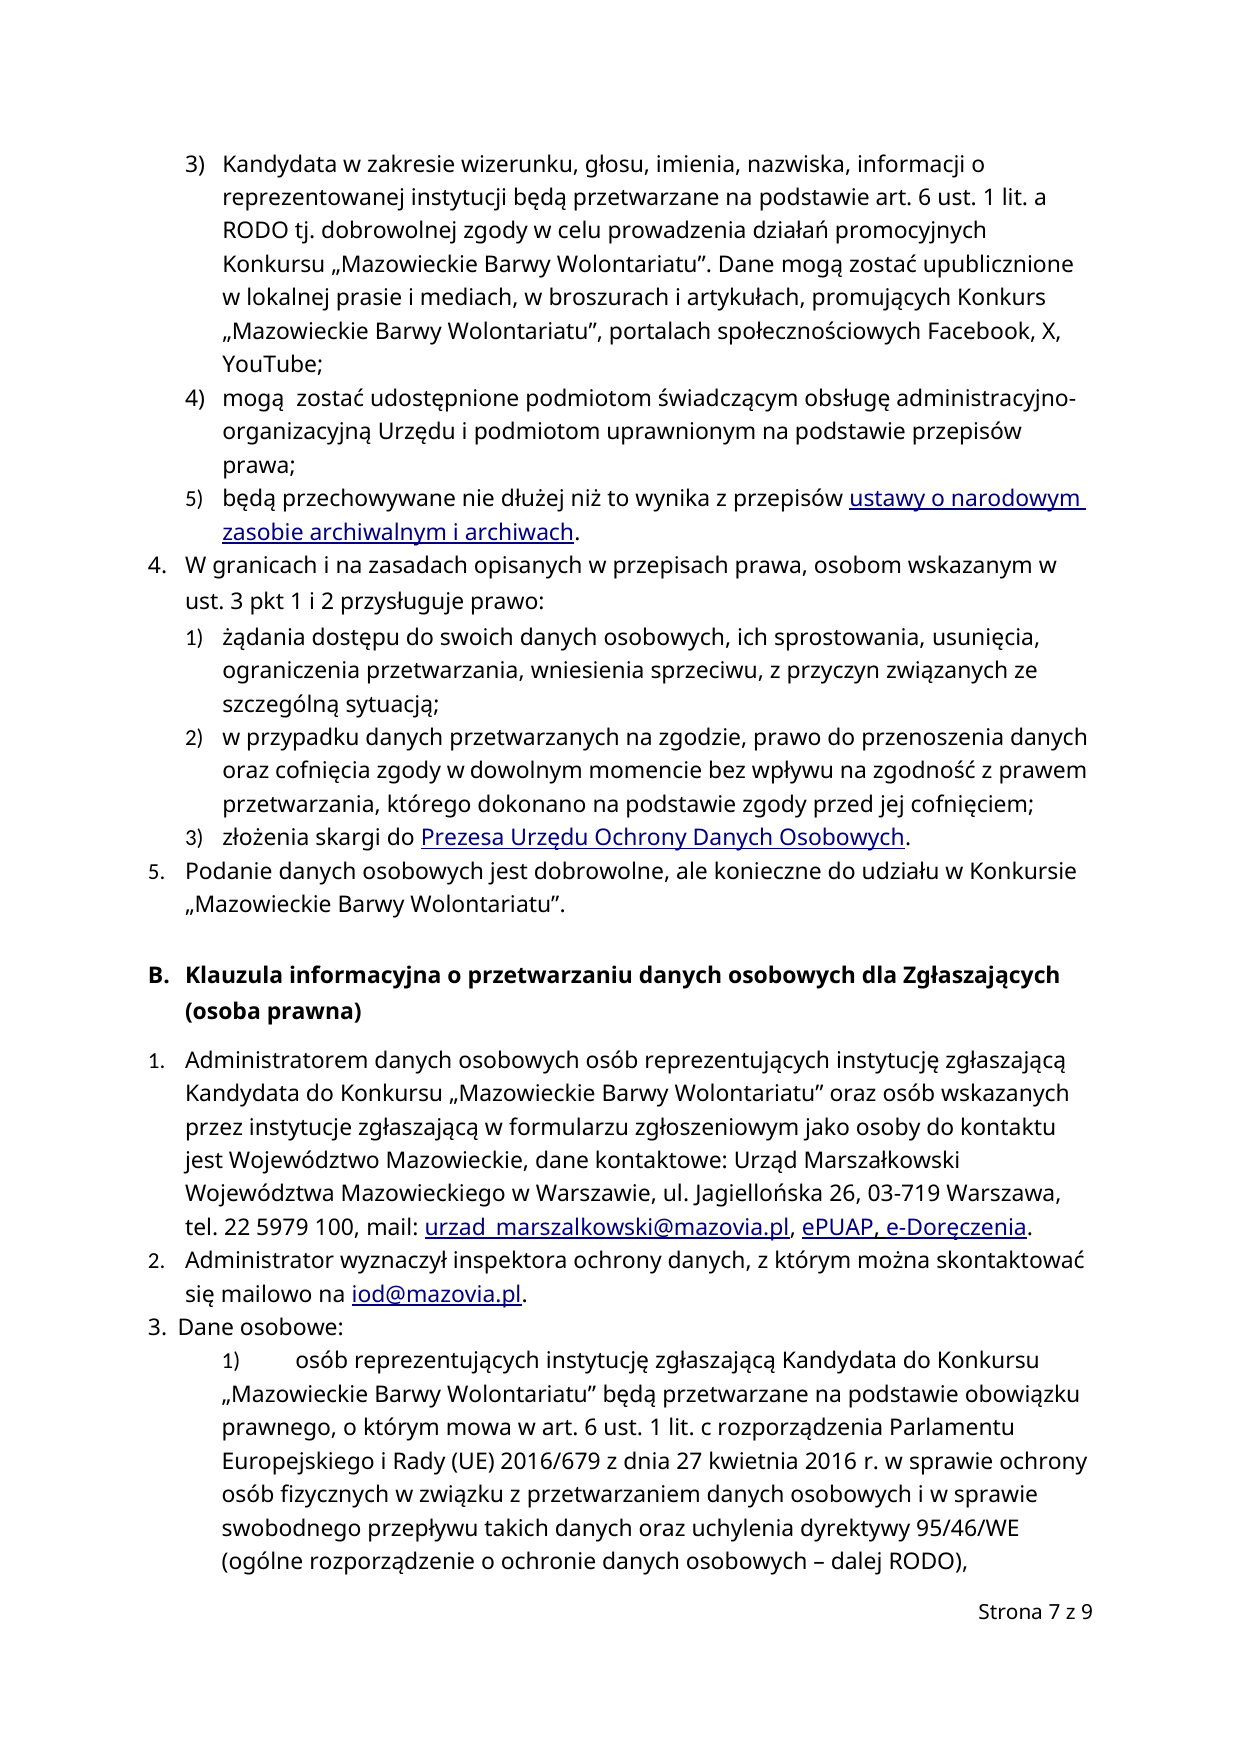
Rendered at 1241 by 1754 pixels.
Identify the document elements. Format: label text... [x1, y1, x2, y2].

list osób reprezentujących instytucję zgłaszającą Kandydata do Konkursu „Mazowieckie Barwy Wolontariatu” będą przetwarzane na podstawie obowiązku prawnego, o którym mowa w art. 6 ust. 1 lit. c rozporządzenia Parlamentu Europejskiego i Rady (UE) 2016/679 z dnia 27 kwietnia 2016 r. w sprawie ochrony osób fizycznych w związku z przetwarzaniem danych osobowych i w sprawie swobodnego przepływu takich danych oraz uchylenia dyrektywy 95/46/WE (ogólne rozporządzenie o ochronie danych osobowych – dalej RODO), [221, 1344, 1093, 1576]
list Administratorem danych osobowych osób reprezentujących instytucję zgłaszającą Kandydata do Konkursu „Mazowieckie Barwy Wolontariatu” oraz osób wskazanych przez instytucje zgłaszającą w formularzu zgłoszeniowym jako osoby do kontaktu jest Województwo Mazowieckie, dane kontaktowe: Urząd Marszałkowski Województwa Mazowieckiego w Warszawie, ul. Jagiellońska 26, 03-719 Warszawa, tel. 22 5979 100, mail: urzad_marszalkowski@mazovia.pl, ePUAP, e-Doręczenia. [148, 1043, 1093, 1242]
list Dane osobowe: [148, 1311, 1093, 1342]
list będą przechowywane nie dłużej niż to wynika z przepisów ustawy o narodowym zasobie archiwalnym i archiwach. [185, 482, 1093, 547]
list złożenia skargi do Prezesa Urzędu Ochrony Danych Osobowych. [185, 821, 1093, 853]
list mogą zostać udostępnione podmiotom świadczącym obsługę administracyjno-organizacyjną Urzędu i podmiotom uprawnionym na podstawie przepisów prawa; [185, 382, 1093, 480]
list żądania dostępu do swoich danych osobowych, ich sprostowania, usunięcia, ograniczenia przetwarzania, wniesienia sprzeciwu, z przyczyn związanych ze szczególną sytuacją; [185, 621, 1093, 719]
list Kandydata w zakresie wizerunku, głosu, imienia, nazwiska, informacji o reprezentowanej instytucji będą przetwarzane na podstawie art. 6 ust. 1 lit. a RODO tj. dobrowolnej zgody w celu prowadzenia działań promocyjnych Konkursu „Mazowieckie Barwy Wolontariatu”. Dane mogą zostać upublicznione w lokalnej prasie i mediach, w broszurach i artykułach, promujących Konkurs „Mazowieckie Barwy Wolontariatu”, portalach społecznościowych Facebook, X, YouTube; [185, 148, 1093, 379]
list Administrator wyznaczył inspektora ochrony danych, z którym można skontaktować się mailowo na iod@mazovia.pl. [148, 1244, 1093, 1309]
list Podanie danych osobowych jest dobrowolne, ale konieczne do udziału w Konkursie „Mazowieckie Barwy Wolontariatu”. [148, 855, 1093, 919]
list W granicach i na zasadach opisanych w przepisach prawa, osobom wskazanym w ust. 3 pkt 1 i 2 przysługuje prawo: [148, 549, 1093, 616]
list Klauzula informacyjna o przetwarzaniu danych osobowych dla Zgłaszających (osoba prawna) [148, 959, 1093, 1026]
list w przypadku danych przetwarzanych na zgodzie, prawo do przenoszenia danych oraz cofnięcia zgody w dowolnym momencie bez wpływu na zgodność z prawem przetwarzania, którego dokonano na podstawie zgody przed jej cofnięciem; [185, 721, 1093, 819]
